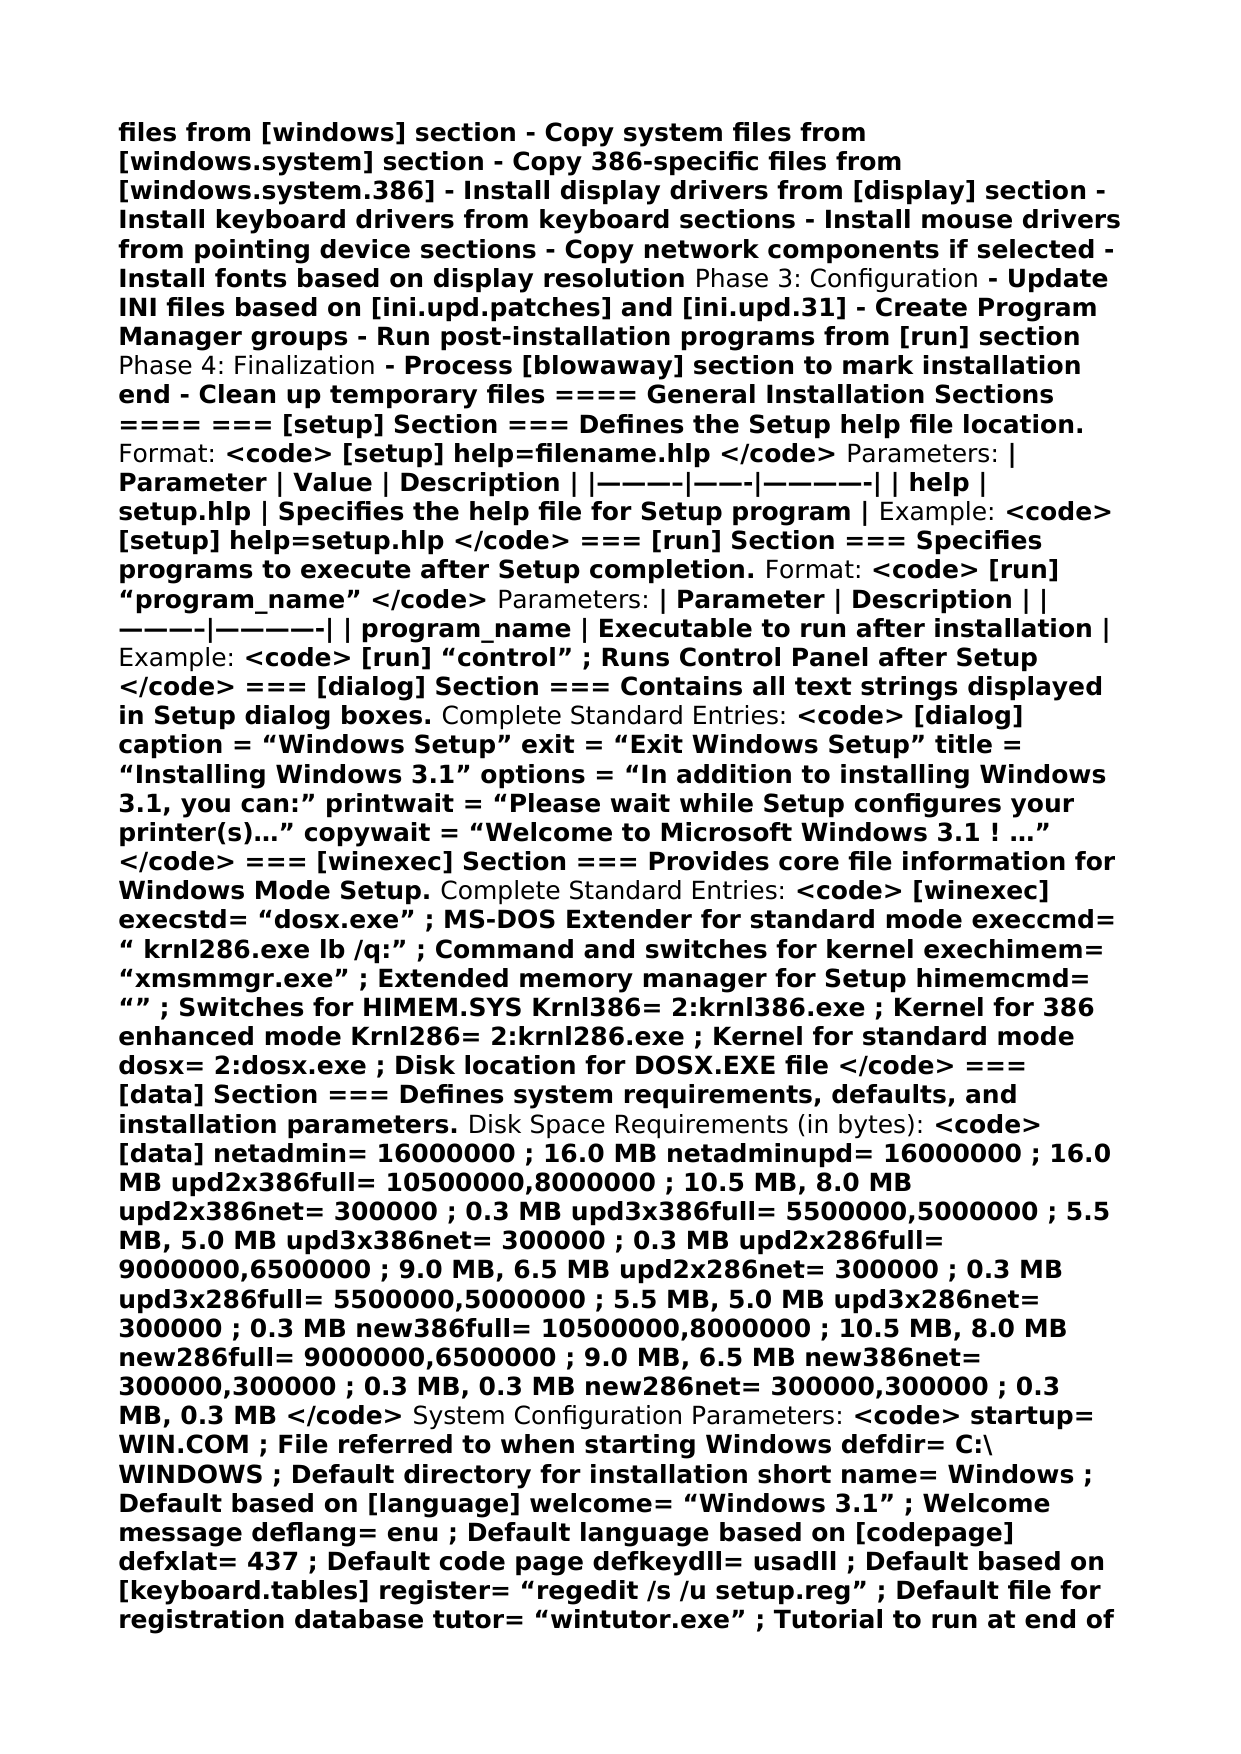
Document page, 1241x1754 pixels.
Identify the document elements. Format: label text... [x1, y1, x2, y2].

text files from [windows] section - Copy system files from [windows.system] section - Copy 386-specific files from [windows.system.386] - Install display drivers from [display] section - Install keyboard drivers from keyboard sections - Install mouse drivers from pointing device sections - Copy network components if selected - Install fonts based on display resolution Phase 3: Configuration - Update INI files based on [ini.upd.patches] and [ini.upd.31] - Create Program Manager groups - Run post-installation programs from [run] section Phase 4: Finalization - Process [blowaway] section to mark installation end - Clean up temporary files ==== General Installation Sections ==== === [setup] Section === Defines the Setup help file location. Format: <code> [setup] help=filename.hlp </code> Parameters: | Parameter | Value | Description | |———–|——-|————-| | help | setup.hlp | Specifies the help file for Setup program | Example: <code> [setup] help=setup.hlp </code> === [run] Section === Specifies programs to execute after Setup completion. Format: <code> [run] “program_name” </code> Parameters: | Parameter | Description | |———–|————-| | program_name | Executable to run after installation | Example: <code> [run] “control” ; Runs Control Panel after Setup </code> === [dialog] Section === Contains all text strings displayed in Setup dialog boxes. Complete Standard Entries: <code> [dialog] caption = “Windows Setup” exit = “Exit Windows Setup” title = “Installing Windows 3.1” options = “In addition to installing Windows 3.1, you can:” printwait = “Please wait while Setup configures your printer(s)…” copywait = “Welcome to Microsoft Windows 3.1 ! …” </code> === [winexec] Section === Provides core file information for Windows Mode Setup. Complete Standard Entries: <code> [winexec] execstd= “dosx.exe” ; MS-DOS Extender for standard mode execcmd= “ krnl286.exe lb /q:” ; Command and switches for kernel exechimem= “xmsmmgr.exe” ; Extended memory manager for Setup himemcmd= “” ; Switches for HIMEM.SYS Krnl386= 2:krnl386.exe ; Kernel for 386 enhanced mode Krnl286= 2:krnl286.exe ; Kernel for standard mode dosx= 2:dosx.exe ; Disk location for DOSX.EXE file </code> === [data] Section === Defines system requirements, defaults, and installation parameters. Disk Space Requirements (in bytes): <code> [data] netadmin= 16000000 ; 16.0 MB netadminupd= 16000000 ; 16.0 MB upd2x386full= 10500000,8000000 ; 10.5 MB, 8.0 MB upd2x386net= 300000 ; 0.3 MB upd3x386full= 5500000,5000000 ; 5.5 MB, 5.0 MB upd3x386net= 300000 ; 0.3 MB upd2x286full= 9000000,6500000 ; 9.0 MB, 6.5 MB upd2x286net= 300000 ; 0.3 MB upd3x286full= 5500000,5000000 ; 5.5 MB, 5.0 MB upd3x286net= 300000 ; 0.3 MB new386full= 10500000,8000000 ; 10.5 MB, 8.0 MB new286full= 9000000,6500000 ; 9.0 MB, 6.5 MB new386net= 300000,300000 ; 0.3 MB, 0.3 MB new286net= 300000,300000 ; 0.3 MB, 0.3 MB </code> System Configuration Parameters: <code> startup= WIN.COM ; File referred to when starting Windows defdir= C:\WINDOWS ; Default directory for installation short name= Windows ; Default based on [language] welcome= “Windows 3.1” ; Welcome message deflang= enu ; Default language based on [codepage] defxlat= 437 ; Default code page defkeydll= usadll ; Default based on [keyboard.tables] register= “regedit /s /u setup.reg” ; Default file for registration database tutor= “wintutor.exe” ; Tutorial to run at end of [118, 118, 1122, 1635]
